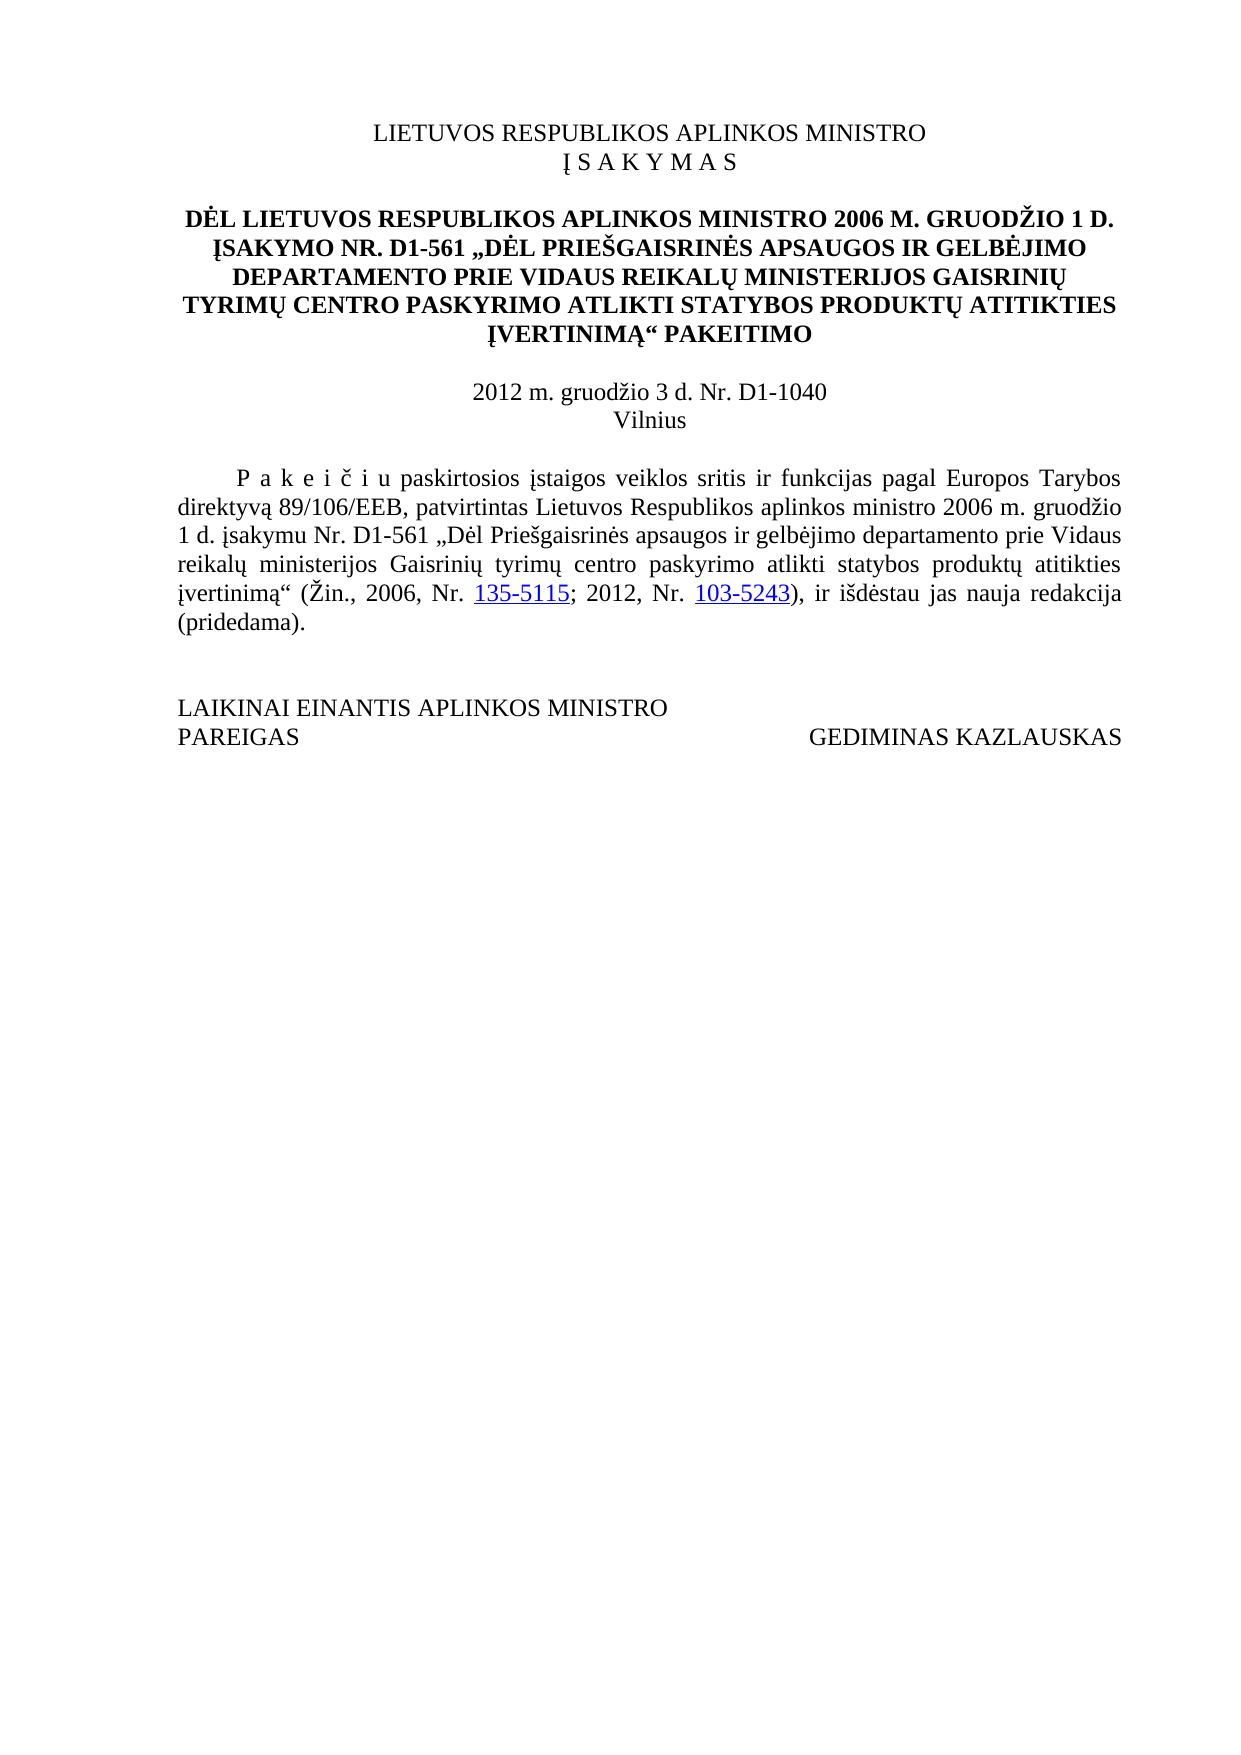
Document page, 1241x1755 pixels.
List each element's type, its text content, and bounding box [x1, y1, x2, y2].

text P a k e i č i u paskirtosios įstaigos veiklos sritis ir funkcijas pagal Europos Tarybos direktyvą 89/106/EEB, patvirtintas Lietuvos Respublikos aplinkos ministro 2006 m. gruodžio 1 d. įsakymu Nr. D1-561 „Dėl priešgaisrinės apsaugos ir gelbėjimo departamento prie Vidaus reikalų ministerijos Gaisrinių tyrimų centro paskyrimo atlikti statybos produktų atitikties įvertinimą“ (Žin., 2006, Nr. 135-5115; 2012, Nr. 103-5243), ir išdėstau jas nauja redakcija (pridedama). [177, 463, 1122, 636]
text pareigas Gediminas Kazlauskas [177, 722, 1122, 751]
text 2012 m. gruodžio 3 d. Nr. D1-1040 [177, 377, 1122, 406]
text Vilnius [177, 406, 1122, 434]
text DĖL LIETUVOS RESPUBLIKOS APLINKOS MINISTRO 2006 M. GRUODŽIO 1 D. ĮSAKYMO Nr. D1-561 „DĖL PRIEŠGAISRINĖS APSAUGOS IR GELBĖJIMO DEPARTAMENTO PRIE VIDAUS REIKALŲ MINISTERIJOS GAISRINIŲ TYRIMŲ CENTRO PASKYRIMO ATLIKTI STATYBOS PRODUKTŲ ATITIKTIES ĮVERTINIMĄ“ PAKEITIMO [177, 204, 1122, 348]
text LIETUVOS RESPUBLIKOS APLINKOS MINISTRO [177, 118, 1122, 147]
text Laikinai einantis aplinkos ministro [177, 693, 1122, 722]
text Į S A K Y M A S [177, 147, 1122, 176]
